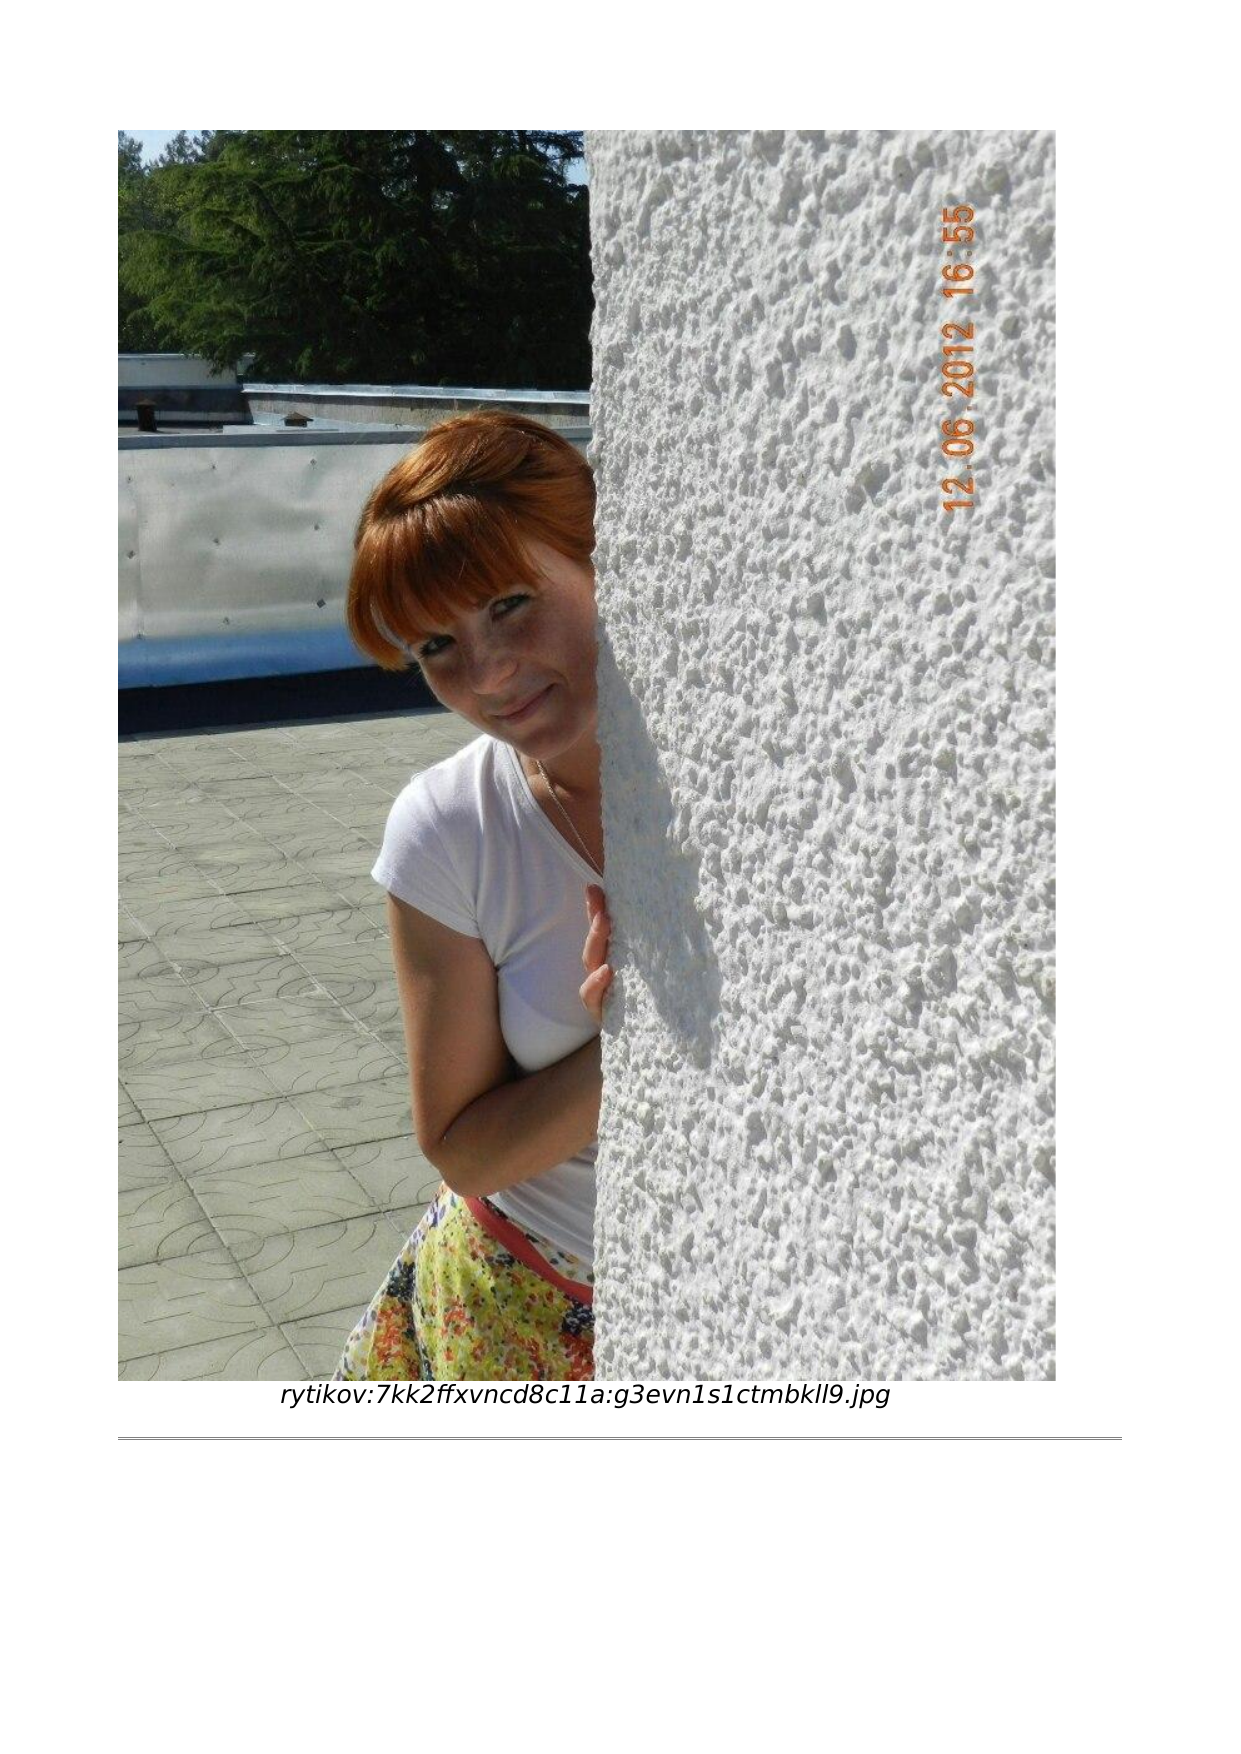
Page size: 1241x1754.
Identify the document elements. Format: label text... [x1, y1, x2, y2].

text rytikov:7kk2ffxvncd8c11a:g3evn1s1ctmbkll9.jpg [118, 1381, 1056, 1410]
picture [118, 130, 1056, 1381]
